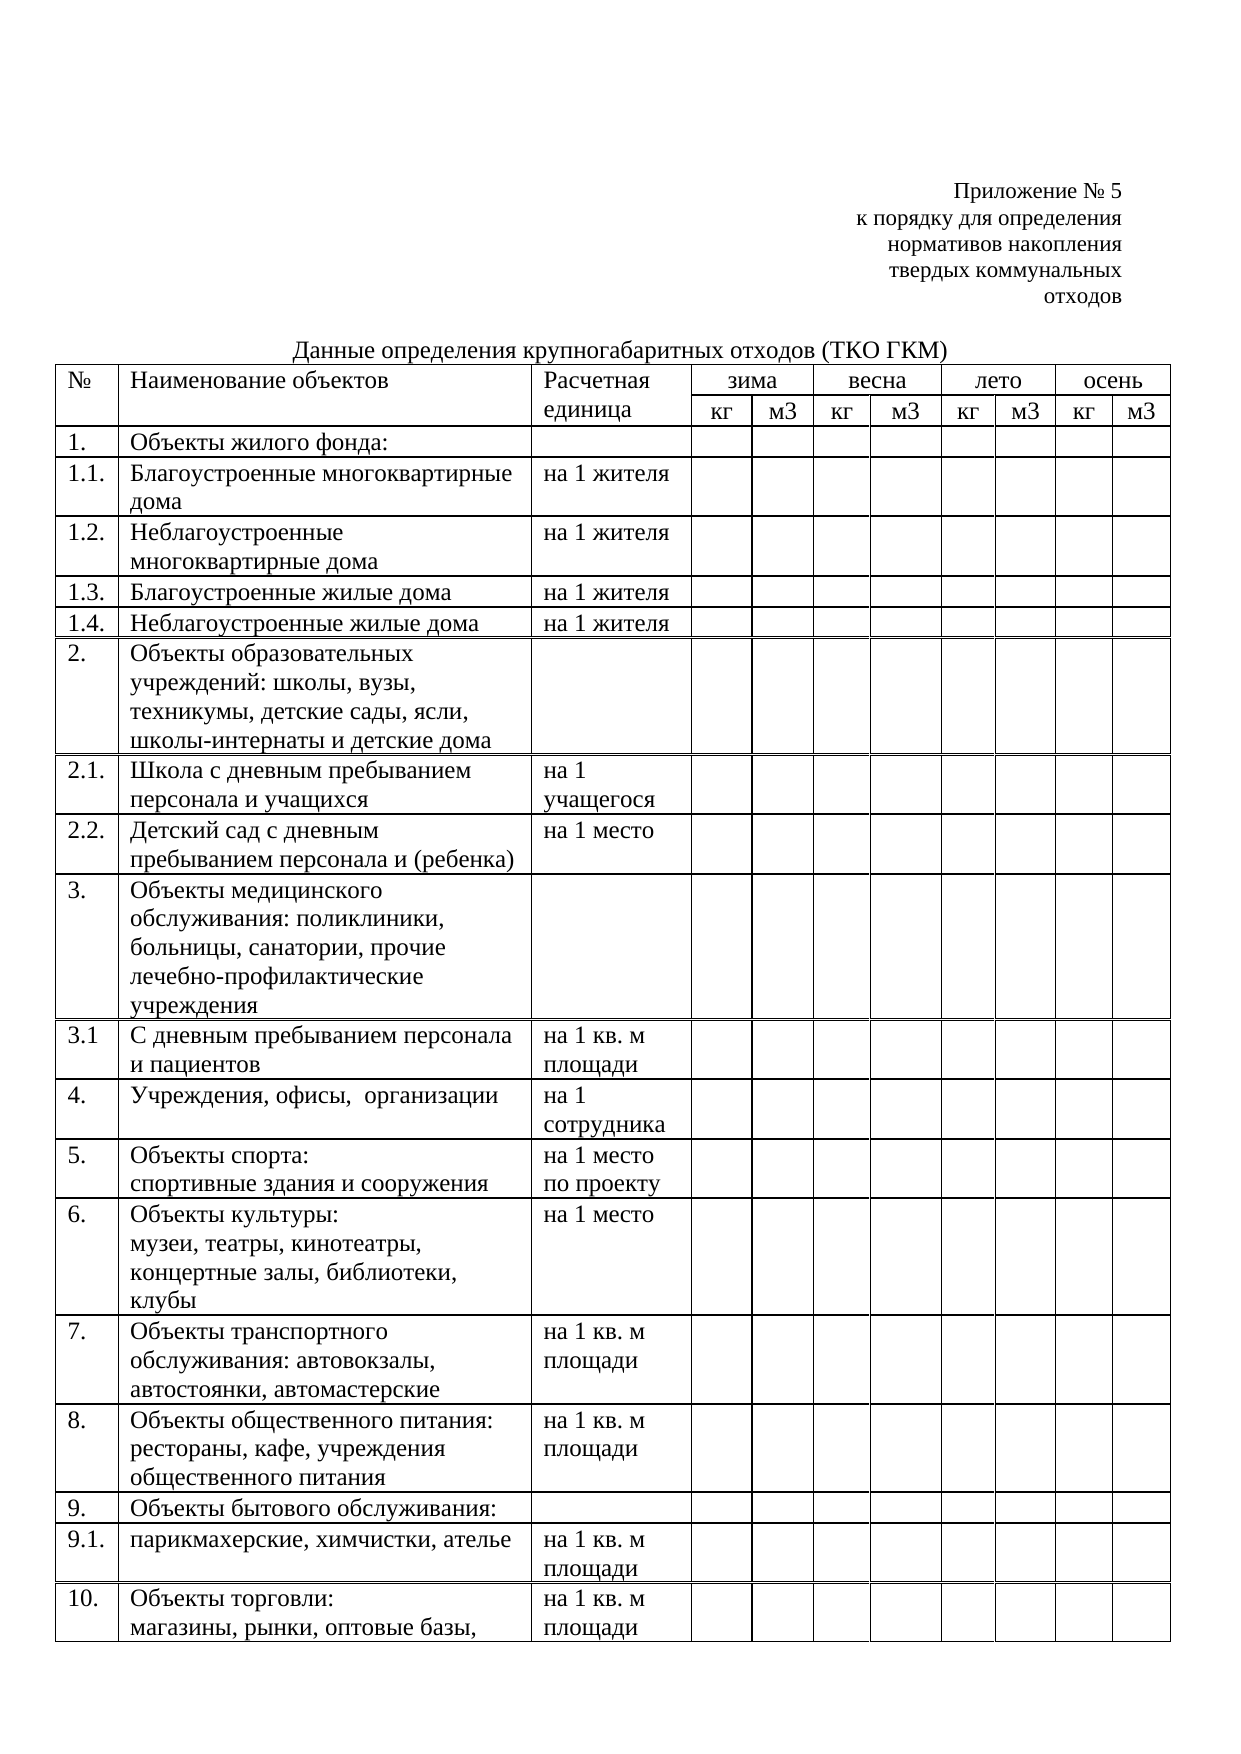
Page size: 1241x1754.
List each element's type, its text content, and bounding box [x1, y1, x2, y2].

table_cell [753, 427, 813, 456]
table_cell [996, 427, 1055, 456]
table_cell [942, 1140, 994, 1197]
table_cell 9.1. [56, 1524, 118, 1581]
table_header зима [692, 365, 813, 394]
table_cell [753, 458, 813, 515]
table_cell [753, 1524, 813, 1581]
table_cell [753, 1080, 813, 1138]
table_cell 7. [56, 1316, 118, 1403]
table_cell [871, 1021, 941, 1078]
table_cell [814, 458, 869, 515]
table_cell Неблагоустроенные жилые дома [119, 608, 531, 636]
table_cell на 1 кв. м площади [532, 1584, 691, 1641]
table_cell [1113, 756, 1170, 813]
table_cell 2.1. [56, 756, 118, 813]
table_cell [814, 815, 869, 873]
table_cell [814, 427, 869, 456]
table_cell [1056, 1199, 1112, 1314]
table_cell [871, 1316, 941, 1403]
table_cell [871, 427, 941, 456]
table_cell [942, 608, 994, 636]
table_cell [753, 815, 813, 873]
table_cell [814, 1405, 869, 1491]
table_cell [871, 1584, 941, 1641]
table_cell С дневным пребыванием персонала и пациентов [119, 1021, 531, 1078]
table_cell кг [942, 396, 994, 425]
table_cell [1113, 458, 1170, 515]
table_cell [814, 1584, 869, 1641]
table_cell кг [692, 396, 751, 425]
table_cell [1113, 1524, 1170, 1581]
table_cell [942, 1405, 994, 1491]
table_cell [692, 1199, 751, 1314]
text Приложение № 5 [118, 177, 1122, 203]
table_cell [996, 639, 1055, 753]
table_cell [871, 1080, 941, 1138]
table_cell [871, 577, 941, 606]
table_cell 1.4. [56, 608, 118, 636]
table_cell на 1 жителя [532, 517, 691, 575]
table_cell [996, 1199, 1055, 1314]
table_cell [692, 1021, 751, 1078]
table_cell 2. [56, 639, 118, 753]
table_cell Объекты транспортного обслуживания: автовокзалы, автостоянки, автомастерские [119, 1316, 531, 1403]
table_cell 1.3. [56, 577, 118, 606]
table_cell [814, 1021, 869, 1078]
table_cell Неблагоустроенные многоквартирные дома [119, 517, 531, 575]
table_cell [1113, 639, 1170, 753]
table_cell Школа с дневным пребыванием персонала и учащихся [119, 756, 531, 813]
table_cell на 1 кв. м площади [532, 1524, 691, 1581]
table_cell [814, 1199, 869, 1314]
table_cell парикмахерские, химчистки, ателье [119, 1524, 531, 1581]
table_cell [871, 1140, 941, 1197]
table_cell [692, 458, 751, 515]
table_cell [692, 517, 751, 575]
table_cell на 1 место [532, 1199, 691, 1314]
table_cell [996, 608, 1055, 636]
table_cell [1113, 1080, 1170, 1138]
table_cell [814, 517, 869, 575]
table_cell [1056, 1080, 1112, 1138]
table_cell [753, 1140, 813, 1197]
table_cell на 1 жителя [532, 608, 691, 636]
table_cell Учреждения, офисы, организации [119, 1080, 531, 1138]
table_cell [1056, 1021, 1112, 1078]
table_cell [692, 427, 751, 456]
table_cell [942, 1524, 994, 1581]
table_cell 6. [56, 1199, 118, 1314]
table_cell [942, 1584, 994, 1641]
table_cell 9. [56, 1493, 118, 1522]
table_cell 1. [56, 427, 118, 456]
table_cell [814, 608, 869, 636]
table_cell [871, 1493, 941, 1522]
table_cell [753, 608, 813, 636]
table_cell [814, 875, 869, 1018]
table_cell [871, 517, 941, 575]
table_cell [942, 756, 994, 813]
table_cell [942, 815, 994, 873]
table_cell [1056, 1405, 1112, 1491]
table_cell [1056, 577, 1112, 606]
table_cell Объекты общественного питания: рестораны, кафе, учреждения общественного питания [119, 1405, 531, 1491]
table_cell [1056, 608, 1112, 636]
table_cell Благоустроенные жилые дома [119, 577, 531, 606]
table_cell Объекты торговли: магазины, рынки, оптовые базы, [119, 1584, 531, 1641]
table_cell [1056, 1524, 1112, 1581]
table_cell [942, 427, 994, 456]
table_cell [1113, 1493, 1170, 1522]
table_cell Объекты жилого фонда: [119, 427, 531, 456]
table_cell [871, 639, 941, 753]
table_cell [692, 1493, 751, 1522]
table_cell Объекты медицинского обслуживания: поликлиники, больницы, санатории, прочие лечебно-профилактические учреждения [119, 875, 531, 1018]
table_cell 4. [56, 1080, 118, 1138]
table_cell кг [1056, 396, 1112, 425]
table_cell [753, 577, 813, 606]
table_cell [1056, 517, 1112, 575]
table_cell [753, 1021, 813, 1078]
table_cell [871, 1524, 941, 1581]
table_cell [1113, 1140, 1170, 1197]
table_cell м3 [871, 396, 941, 425]
table_cell на 1 жителя [532, 458, 691, 515]
table_cell [814, 1140, 869, 1197]
table_cell [996, 1316, 1055, 1403]
table_cell [942, 577, 994, 606]
table_cell на 1 учащегося [532, 756, 691, 813]
table_cell на 1 кв. м площади [532, 1021, 691, 1078]
table_cell [692, 1316, 751, 1403]
table_cell [1113, 427, 1170, 456]
table_cell м3 [1113, 396, 1170, 425]
table_cell [996, 875, 1055, 1018]
table_cell [871, 608, 941, 636]
table_cell [753, 1584, 813, 1641]
table_cell на 1 жителя [532, 577, 691, 606]
table_cell [996, 458, 1055, 515]
table_cell [996, 517, 1055, 575]
table_cell [871, 1199, 941, 1314]
table_cell на 1 место по проекту [532, 1140, 691, 1197]
table_cell [996, 1405, 1055, 1491]
table_cell [1113, 1316, 1170, 1403]
table_cell [692, 815, 751, 873]
table_cell [753, 756, 813, 813]
table_cell [996, 815, 1055, 873]
table_cell [942, 458, 994, 515]
table_cell [1056, 427, 1112, 456]
table_cell [996, 756, 1055, 813]
table_cell [1056, 458, 1112, 515]
table_cell [814, 1493, 869, 1522]
table_cell [942, 1199, 994, 1314]
table_cell [1113, 1584, 1170, 1641]
table_cell [1056, 756, 1112, 813]
table_cell [1113, 1021, 1170, 1078]
table_cell [871, 1405, 941, 1491]
table_cell [1056, 639, 1112, 753]
table_cell [1113, 1199, 1170, 1314]
table_header Наименование объектов [119, 365, 531, 425]
table_cell [1113, 1405, 1170, 1491]
table_cell на 1 кв. м площади [532, 1316, 691, 1403]
table_cell 3. [56, 875, 118, 1018]
table_cell [942, 1021, 994, 1078]
text Данные определения крупногабаритных отходов (ТКО ГКМ) [118, 335, 1122, 364]
table_cell [996, 1524, 1055, 1581]
table_cell [692, 875, 751, 1018]
table_cell [814, 639, 869, 753]
table_cell [753, 1199, 813, 1314]
table_cell [692, 639, 751, 753]
table_cell [1056, 1140, 1112, 1197]
table_cell [814, 1524, 869, 1581]
table_cell [996, 577, 1055, 606]
table_cell [871, 756, 941, 813]
table_cell [753, 875, 813, 1018]
table_cell [692, 1080, 751, 1138]
table_header весна [814, 365, 941, 394]
table_cell [1056, 1584, 1112, 1641]
table_cell [1056, 1493, 1112, 1522]
table_cell [753, 1405, 813, 1491]
table_cell [871, 458, 941, 515]
table_cell [1113, 815, 1170, 873]
table_cell на 1 кв. м площади [532, 1405, 691, 1491]
table_cell 8. [56, 1405, 118, 1491]
table_cell [1056, 1316, 1112, 1403]
table_header лето [942, 365, 1055, 394]
table_cell на 1 сотрудника [532, 1080, 691, 1138]
table_cell 5. [56, 1140, 118, 1197]
table_header № [56, 365, 118, 425]
table_cell Объекты образовательных учреждений: школы, вузы, техникумы, детские сады, ясли, школы-интернаты и детские дома [119, 639, 531, 753]
table_cell [1113, 875, 1170, 1018]
table_cell [814, 1080, 869, 1138]
text к порядку для определения нормативов накопления твердых коммунальных отходов [826, 203, 1122, 309]
table_cell [692, 1405, 751, 1491]
table_cell [942, 875, 994, 1018]
table_cell [1056, 815, 1112, 873]
table_cell [692, 1140, 751, 1197]
table_cell м3 [753, 396, 813, 425]
table_cell 3.1 [56, 1021, 118, 1078]
table_cell [814, 577, 869, 606]
table_cell [996, 1493, 1055, 1522]
table_cell [532, 639, 691, 753]
table_cell Объекты бытового обслуживания: [119, 1493, 531, 1522]
table_cell Объекты спорта: спортивные здания и сооружения [119, 1140, 531, 1197]
table_cell [1113, 517, 1170, 575]
table_cell [871, 815, 941, 873]
table_cell [753, 517, 813, 575]
table_header Расчетная единица [532, 365, 691, 425]
table_cell [942, 1316, 994, 1403]
table_cell [942, 639, 994, 753]
table_cell [532, 1493, 691, 1522]
table_cell [996, 1080, 1055, 1138]
table_cell м3 [996, 396, 1055, 425]
table_cell [942, 517, 994, 575]
table_cell кг [814, 396, 869, 425]
table_cell [996, 1021, 1055, 1078]
table_cell Объекты культуры: музеи, театры, кинотеатры, концертные залы, библиотеки, клубы [119, 1199, 531, 1314]
table_cell [996, 1584, 1055, 1641]
table_cell [692, 756, 751, 813]
table_cell [692, 1584, 751, 1641]
table_cell 10. [56, 1584, 118, 1641]
table_cell 2.2. [56, 815, 118, 873]
table_cell [753, 1493, 813, 1522]
table_cell 1.1. [56, 458, 118, 515]
table_cell [996, 1140, 1055, 1197]
table_cell [532, 875, 691, 1018]
table_cell [753, 1316, 813, 1403]
table_cell [1056, 875, 1112, 1018]
table_cell [692, 1524, 751, 1581]
table_cell [942, 1080, 994, 1138]
table_cell [942, 1493, 994, 1522]
table_cell [814, 1316, 869, 1403]
table_cell на 1 место [532, 815, 691, 873]
table_cell [532, 427, 691, 456]
table_cell Детский сад с дневным пребыванием персонала и (ребенка) [119, 815, 531, 873]
table_cell [692, 577, 751, 606]
table_cell [1113, 577, 1170, 606]
table_cell [871, 875, 941, 1018]
table_cell 1.2. [56, 517, 118, 575]
table_cell Благоустроенные многоквартирные дома [119, 458, 531, 515]
table_cell [692, 608, 751, 636]
table_cell [753, 639, 813, 753]
table_cell [814, 756, 869, 813]
table_header осень [1056, 365, 1170, 394]
table_cell [1113, 608, 1170, 636]
